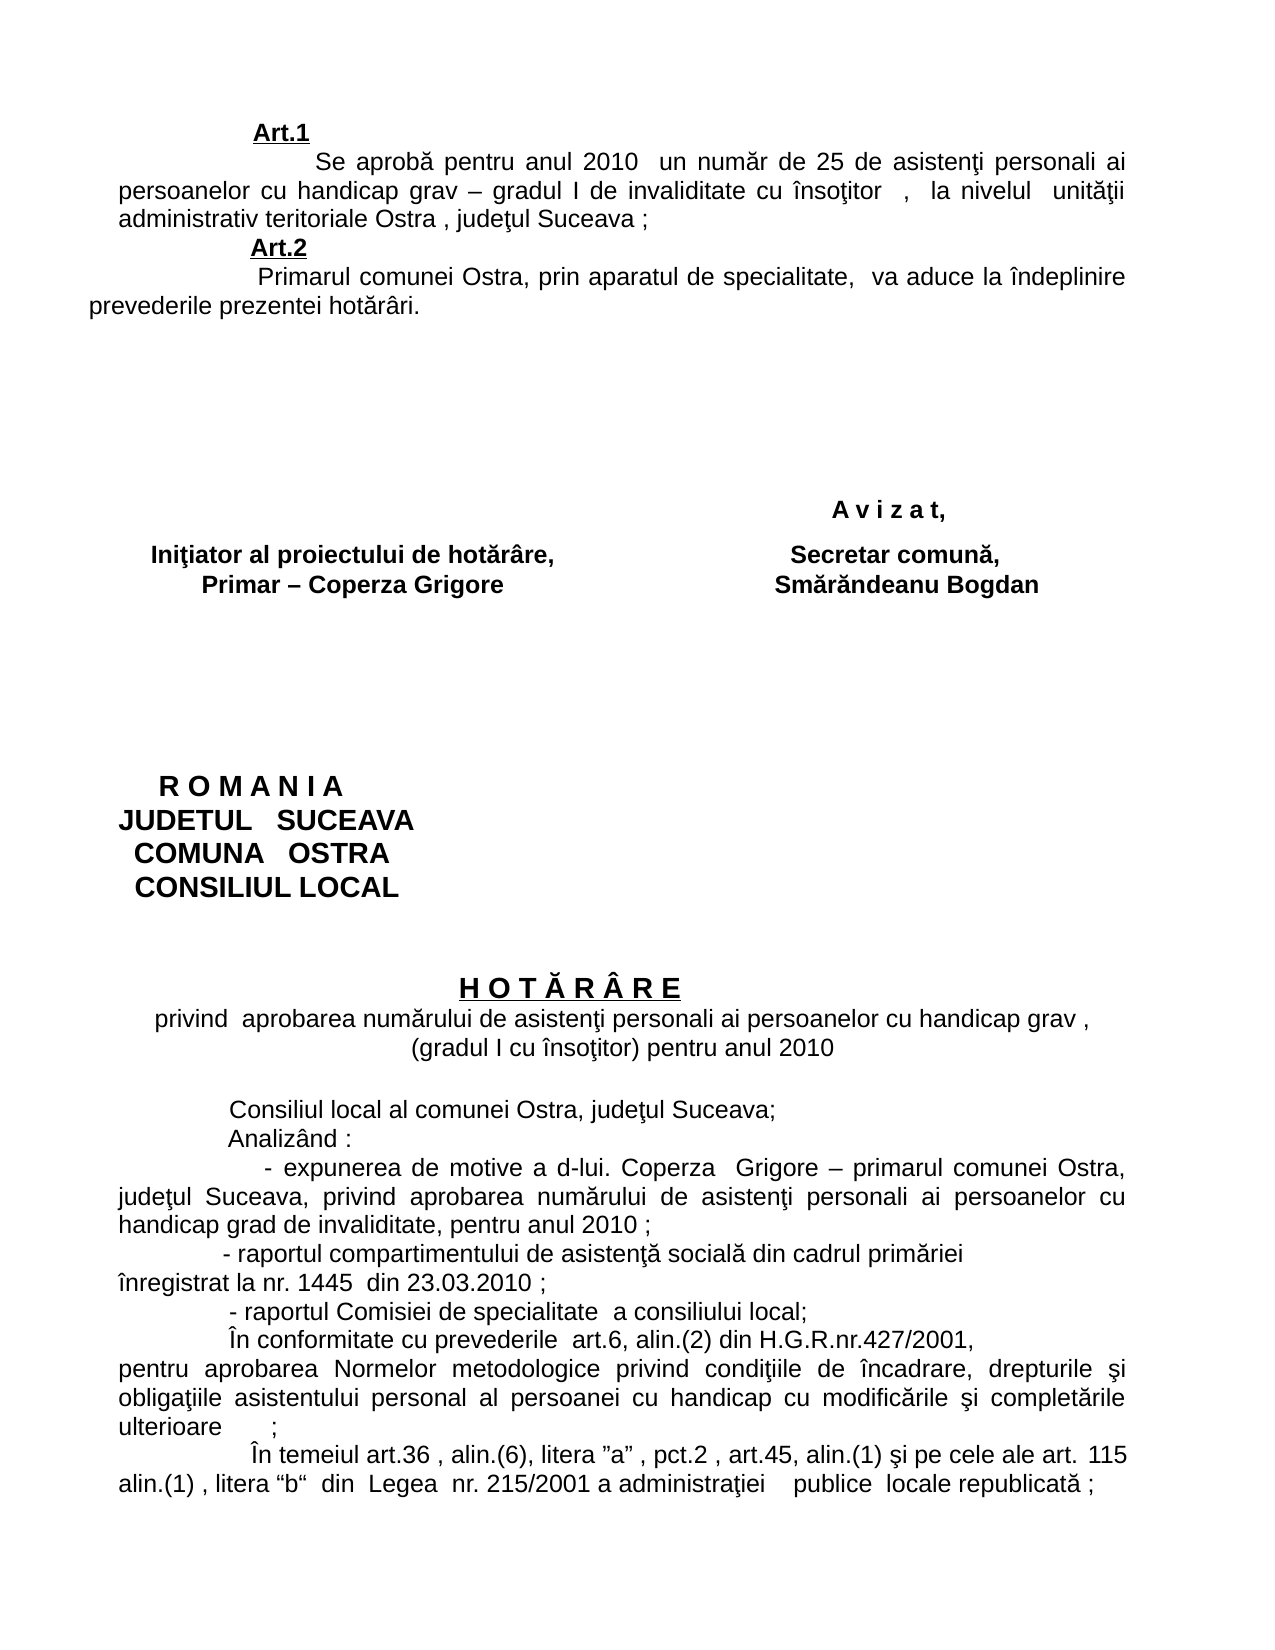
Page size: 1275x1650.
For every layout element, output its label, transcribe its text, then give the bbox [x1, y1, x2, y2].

text CONSILIUL LOCAL [118, 870, 1127, 904]
text Analizând : [118, 1124, 1127, 1153]
text R O M A N I A [118, 769, 1127, 803]
text H O T Ă R Â R E [118, 971, 1127, 1004]
text Iniţiator al proiectului de hotărâre, Secretar comună, [118, 536, 1127, 569]
subtitle privind aprobarea numărului de asistenţi personali ai persoanelor cu handicap grav , (gradul I cu însoţitor) pentru anul 2010 [118, 1004, 1127, 1062]
text Primarul comunei Ostra, prin aparatul de specialitate, va aduce la îndeplinire prevederile prezentei hotărâri. [88, 262, 1127, 319]
text - raportul compartimentului de asistenţă socială din cadrul primăriei [118, 1239, 1127, 1268]
text În conformitate cu prevederile art.6, alin.(2) din H.G.R.nr.427/2001, [118, 1325, 1127, 1354]
text A v i z a t, [118, 495, 1127, 523]
text Art.2 [118, 233, 1127, 262]
text Se aprobă pentru anul 2010 un număr de 25 de asistenţi personali ai persoanelor cu handicap grav – gradul I de invaliditate cu însoţitor , la nivelul unităţii administrativ teritoriale Ostra , judeţul Suceava ; [118, 147, 1127, 233]
subtitle COMUNA OSTRA [44, 837, 1127, 870]
text În temeiul art.36 , alin.(6), litera ”a” , pct.2 , art.45, alin.(1) şi pe cele ale art. 115 alin.(1) , litera “b“ din Legea nr. 215/2001 a administraţiei publice locale republicată ; [118, 1440, 1127, 1498]
text înregistrat la nr. 1445 din 23.03.2010 ; [118, 1268, 1127, 1297]
text - raportul Comisiei de specialitate a consiliului local; [118, 1297, 1127, 1325]
text Consiliul local al comunei Ostra, judeţul Suceava; [118, 1095, 1127, 1124]
subtitle Art.1 [44, 118, 1127, 147]
text Primar – Coperza Grigore Smărăndeanu Bogdan [118, 569, 1127, 598]
text pentru aprobarea Normelor metodologice privind condiţiile de încadrare, drepturile şi obligaţiile asistentului personal al persoanei cu handicap cu modificările şi completările ulterioare ; [118, 1354, 1127, 1440]
subtitle JUDETUL SUCEAVA [118, 803, 1127, 837]
subtitle - expunerea de motive a d-lui. Coperza Grigore – primarul comunei Ostra, judeţul Suceava, privind aprobarea numărului de asistenţi personali ai persoanelor cu handicap grad de invaliditate, pentru anul 2010 ; [118, 1153, 1127, 1239]
